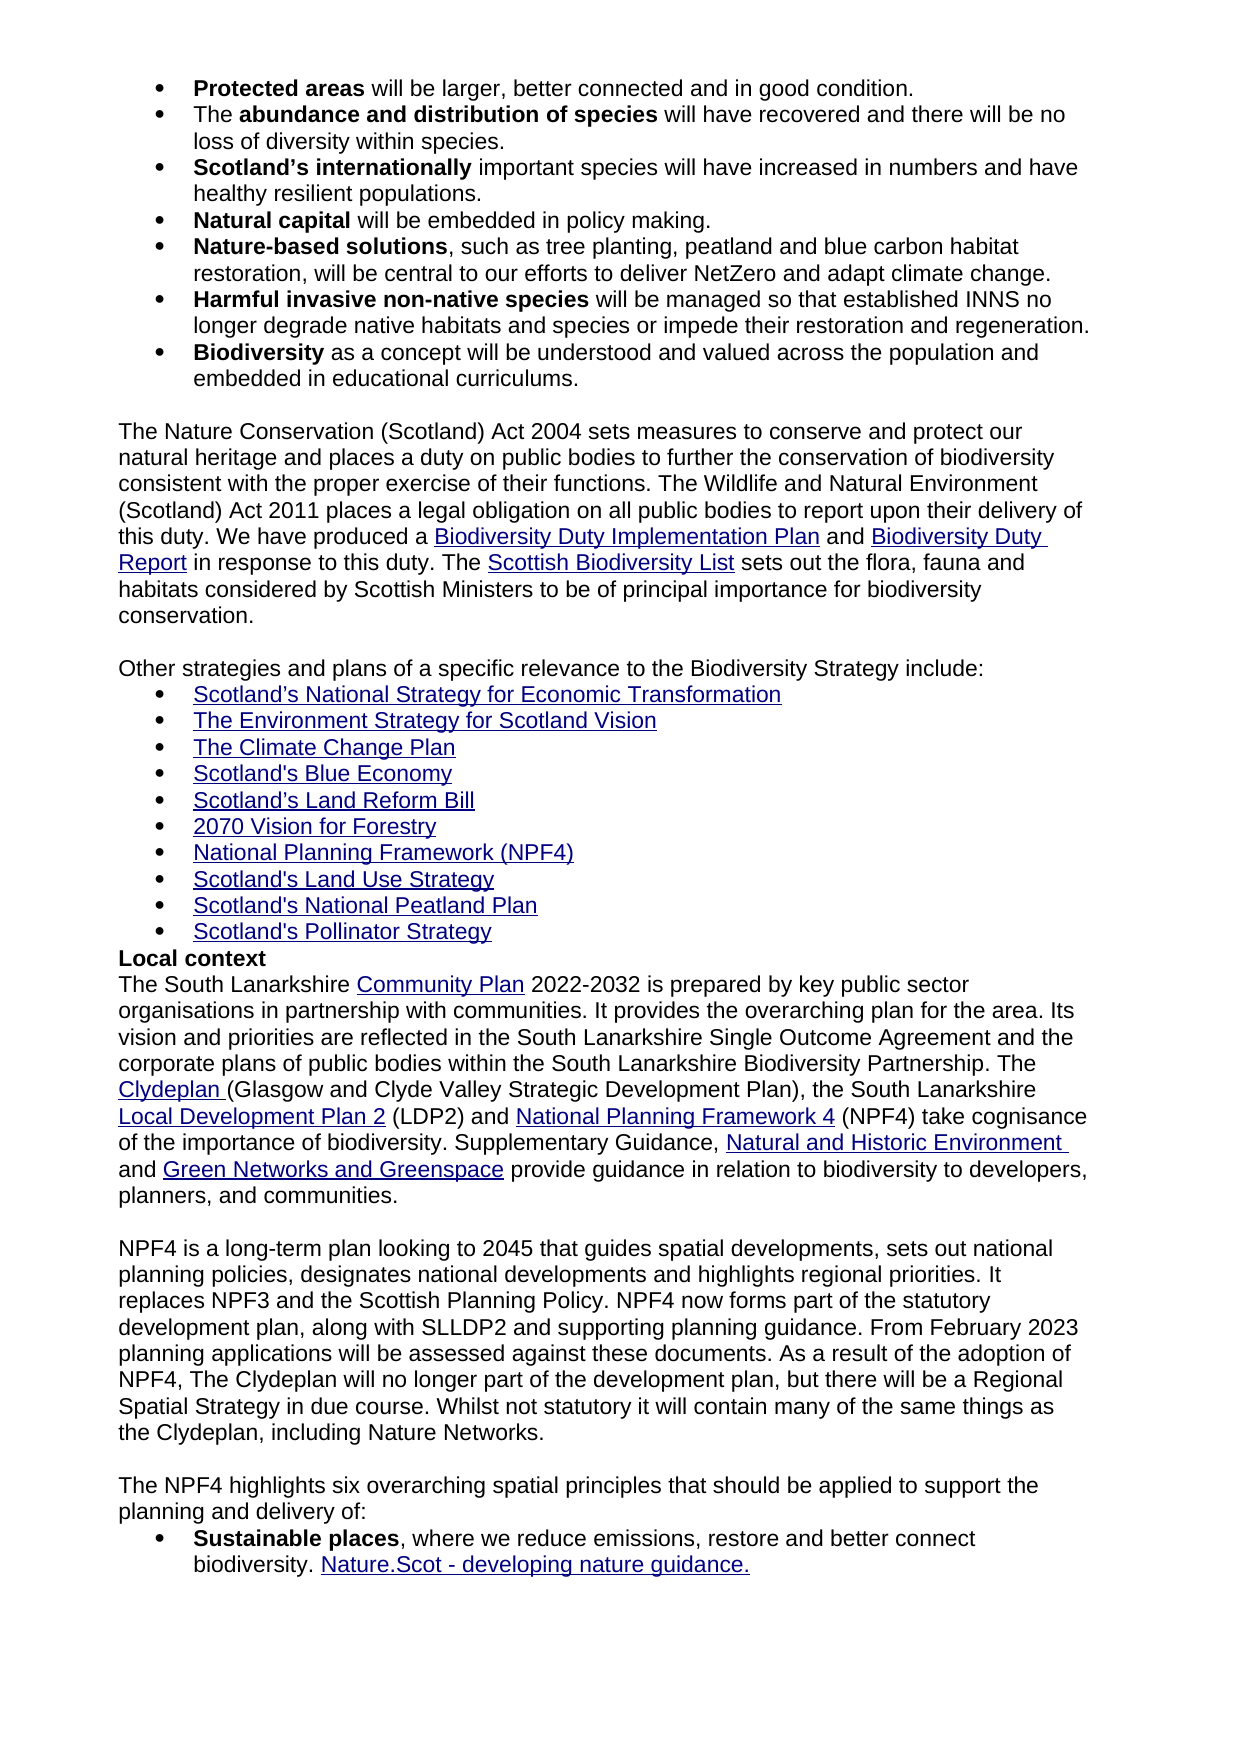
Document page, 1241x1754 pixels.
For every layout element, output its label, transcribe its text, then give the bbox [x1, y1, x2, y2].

list Scotland's Pollinator Strategy [156, 918, 1090, 945]
text NPF4 is a long-term plan looking to 2045 that guides spatial developments, sets out national planning policies, designates national developments and highlights regional priorities. It replaces NPF3 and the Scottish Planning Policy. NPF4 now forms part of the statutory development plan, along with SLLDP2 and supporting planning guidance. From February 2023 planning applications will be assessed against these documents. As a result of the adoption of NPF4, The Clydeplan will no longer part of the development plan, but there will be a Regional Spatial Strategy in due course. Whilst not statutory it will contain many of the same things as the Clydeplan, including Nature Networks. [118, 1234, 1090, 1445]
list 2070 Vision for Forestry [156, 813, 1090, 839]
list Scotland’s Land Reform Bill [156, 787, 1090, 813]
list National Planning Framework (NPF4) [156, 839, 1090, 866]
list Sustainable places, where we reduce emissions, restore and better connect biodiversity. Nature.Scot - developing nature guidance. [156, 1524, 1090, 1577]
text Local context [118, 945, 1090, 971]
list Scotland’s National Strategy for Economic Transformation [156, 681, 1090, 707]
list Biodiversity as a concept will be understood and valued across the population and embedded in educational curriculums. [156, 338, 1090, 391]
list Scotland’s internationally important species will have increased in numbers and have healthy resilient populations. [156, 154, 1090, 207]
list Protected areas will be larger, better connected and in good condition. [156, 75, 1090, 101]
text Other strategies and plans of a specific relevance to the Biodiversity Strategy include: [118, 655, 1090, 681]
text The NPF4 highlights six overarching spatial principles that should be applied to support the planning and delivery of: [118, 1472, 1090, 1524]
list Scotland's Blue Economy [156, 760, 1090, 787]
list Harmful invasive non-native species will be managed so that established INNS no longer degrade native habitats and species or impede their restoration and regeneration. [156, 286, 1090, 338]
text The Nature Conservation (Scotland) Act 2004 sets measures to conserve and protect our natural heritage and places a duty on public bodies to further the conservation of biodiversity consistent with the proper exercise of their functions. The Wildlife and Natural Environment (Scotland) Act 2011 places a legal obligation on all public bodies to report upon their delivery of this duty. We have produced a Biodiversity Duty Implementation Plan and Biodiversity Duty Report in response to this duty. The Scottish Biodiversity List sets out the flora, fauna and habitats considered by Scottish Ministers to be of principal importance for biodiversity conservation. [118, 418, 1090, 628]
list Natural capital will be embedded in policy making. [156, 207, 1090, 233]
list The Climate Change Plan [156, 734, 1090, 760]
list Scotland's National Peatland Plan [156, 892, 1090, 918]
text The South Lanarkshire Community Plan 2022-2032 is prepared by key public sector organisations in partnership with communities. It provides the overarching plan for the area. Its vision and priorities are reflected in the South Lanarkshire Single Outcome Agreement and the corporate plans of public bodies within the South Lanarkshire Biodiversity Partnership. The Clydeplan (Glasgow and Clyde Valley Strategic Development Plan), the South Lanarkshire Local Development Plan 2 (LDP2) and National Planning Framework 4 (NPF4) take cognisance of the importance of biodiversity. Supplementary Guidance, Natural and Historic Environment and Green Networks and Greenspace provide guidance in relation to biodiversity to developers, planners, and communities. [118, 971, 1090, 1208]
list Nature-based solutions, such as tree planting, peatland and blue carbon habitat restoration, will be central to our efforts to deliver NetZero and adapt climate change. [156, 233, 1090, 286]
list The abundance and distribution of species will have recovered and there will be no loss of diversity within species. [156, 101, 1090, 154]
list Scotland's Land Use Strategy [156, 866, 1090, 892]
list The Environment Strategy for Scotland Vision [156, 707, 1090, 734]
